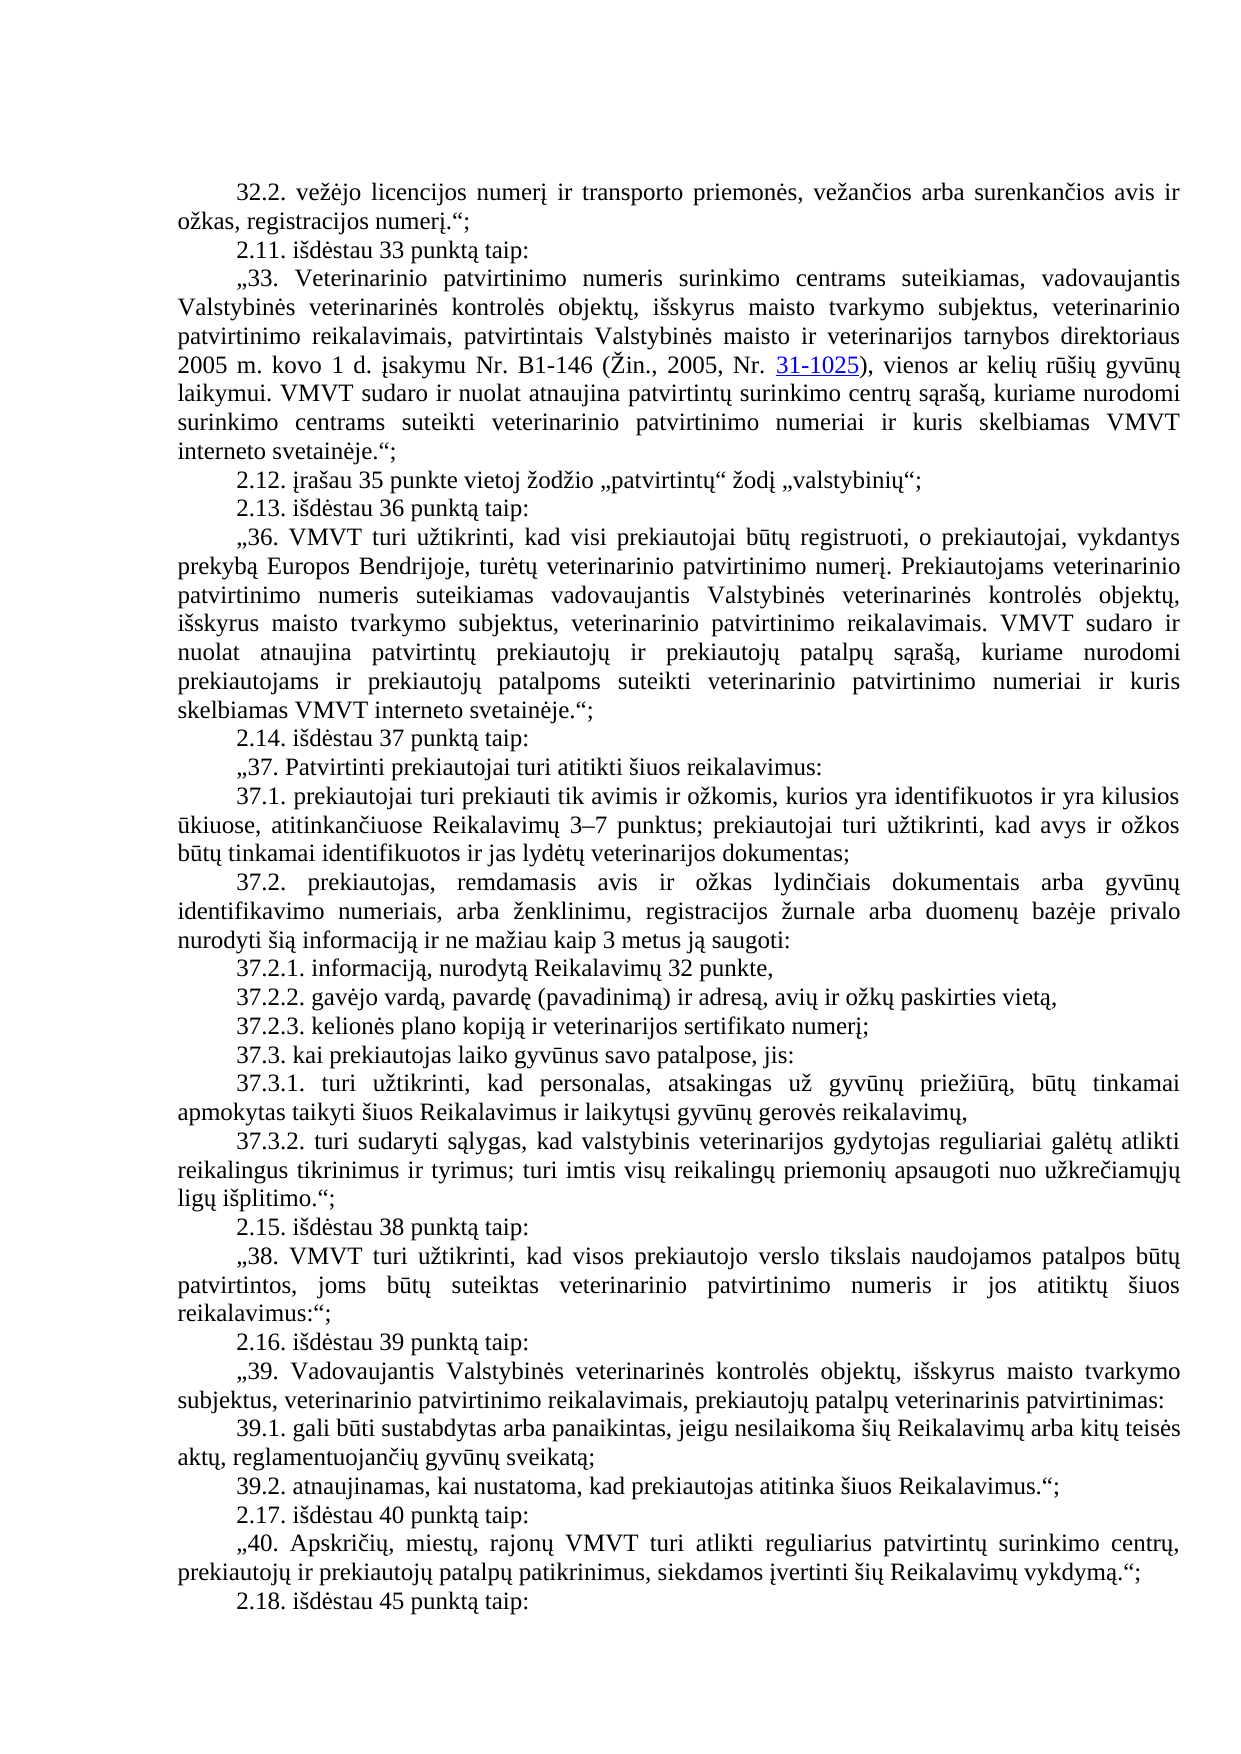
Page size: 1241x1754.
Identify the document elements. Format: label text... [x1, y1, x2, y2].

text „40. Apskričių, miestų, rajonų VMVT turi atlikti reguliarius patvirtintų surinkimo centrų, prekiautojų ir prekiautojų patalpų patikrinimus, siekdamos įvertinti šių Reikalavimų vykdymą.“; [177, 1528, 1181, 1586]
text 2.13. išdėstau 36 punktą taip: [177, 493, 1181, 522]
text „39. Vadovaujantis Valstybinės veterinarinės kontrolės objektų, išskyrus maisto tvarkymo subjektus, veterinarinio patvirtinimo reikalavimais, prekiautojų patalpų veterinarinis patvirtinimas: [177, 1356, 1181, 1413]
text 39.1. gali būti sustabdytas arba panaikintas, jeigu nesilaikoma šių Reikalavimų arba kitų teisės aktų, reglamentuojančių gyvūnų sveikatą; [177, 1413, 1181, 1471]
text 37.3.2. turi sudaryti sąlygas, kad valstybinis veterinarijos gydytojas reguliariai galėtų atlikti reikalingus tikrinimus ir tyrimus; turi imtis visų reikalingų priemonių apsaugoti nuo užkrečiamųjų ligų išplitimo.“; [177, 1126, 1181, 1212]
text 2.17. išdėstau 40 punktą taip: [177, 1500, 1181, 1528]
text 37.3.1. turi užtikrinti, kad personalas, atsakingas už gyvūnų priežiūrą, būtų tinkamai apmokytas taikyti šiuos Reikalavimus ir laikytųsi gyvūnų gerovės reikalavimų, [177, 1068, 1181, 1126]
text 37.2.2. gavėjo vardą, pavardę (pavadinimą) ir adresą, avių ir ožkų paskirties vietą, [177, 982, 1181, 1011]
text 2.14. išdėstau 37 punktą taip: [177, 723, 1181, 752]
text 32.2. vežėjo licencijos numerį ir transporto priemonės, vežančios arba surenkančios avis ir ožkas, registracijos numerį.“; [177, 177, 1181, 235]
text 2.11. išdėstau 33 punktą taip: [177, 235, 1181, 263]
text 39.2. atnaujinamas, kai nustatoma, kad prekiautojas atitinka šiuos Reikalavimus.“; [177, 1471, 1181, 1500]
text 37.1. prekiautojai turi prekiauti tik avimis ir ožkomis, kurios yra identifikuotos ir yra kilusios ūkiuose, atitinkančiuose Reikalavimų 3–7 punktus; prekiautojai turi užtikrinti, kad avys ir ožkos būtų tinkamai identifikuotos ir jas lydėtų veterinarijos dokumentas; [177, 781, 1181, 867]
text 2.12. įrašau 35 punkte vietoj žodžio „patvirtintų“ žodį „valstybinių“; [177, 465, 1181, 493]
text „36. VMVT turi užtikrinti, kad visi prekiautojai būtų registruoti, o prekiautojai, vykdantys prekybą Europos Bendrijoje, turėtų veterinarinio patvirtinimo numerį. Prekiautojams veterinarinio patvirtinimo numeris suteikiamas vadovaujantis Valstybinės veterinarinės kontrolės objektų, išskyrus maisto tvarkymo subjektus, veterinarinio patvirtinimo reikalavimais. VMVT sudaro ir nuolat atnaujina patvirtintų prekiautojų ir prekiautojų patalpų sąrašą, kuriame nurodomi prekiautojams ir prekiautojų patalpoms suteikti veterinarinio patvirtinimo numeriai ir kuris skelbiamas VMVT interneto svetainėje.“; [177, 522, 1181, 723]
text 37.2. prekiautojas, remdamasis avis ir ožkas lydinčiais dokumentais arba gyvūnų identifikavimo numeriais, arba ženklinimu, registracijos žurnale arba duomenų bazėje privalo nurodyti šią informaciją ir ne mažiau kaip 3 metus ją saugoti: [177, 867, 1181, 953]
text 2.16. išdėstau 39 punktą taip: [177, 1327, 1181, 1356]
text „33. Veterinarinio patvirtinimo numeris surinkimo centrams suteikiamas, vadovaujantis Valstybinės veterinarinės kontrolės objektų, išskyrus maisto tvarkymo subjektus, veterinarinio patvirtinimo reikalavimais, patvirtintais Valstybinės maisto ir veterinarijos tarnybos direktoriaus 2005 m. kovo 1 d. įsakymu Nr. B1-146 (Žin., 2005, Nr. 31-1025), vienos ar kelių rūšių gyvūnų laikymui. VMVT sudaro ir nuolat atnaujina patvirtintų surinkimo centrų sąrašą, kuriame nurodomi surinkimo centrams suteikti veterinarinio patvirtinimo numeriai ir kuris skelbiamas VMVT interneto svetainėje.“; [177, 263, 1181, 465]
text „38. VMVT turi užtikrinti, kad visos prekiautojo verslo tikslais naudojamos patalpos būtų patvirtintos, joms būtų suteiktas veterinarinio patvirtinimo numeris ir jos atitiktų šiuos reikalavimus:“; [177, 1241, 1181, 1327]
text „37. Patvirtinti prekiautojai turi atitikti šiuos reikalavimus: [177, 752, 1181, 781]
text 2.18. išdėstau 45 punktą taip: [177, 1586, 1181, 1615]
text 37.3. kai prekiautojas laiko gyvūnus savo patalpose, jis: [177, 1040, 1181, 1068]
text 37.2.1. informaciją, nurodytą Reikalavimų 32 punkte, [177, 953, 1181, 982]
text 2.15. išdėstau 38 punktą taip: [177, 1212, 1181, 1241]
text 37.2.3. kelionės plano kopiją ir veterinarijos sertifikato numerį; [177, 1011, 1181, 1040]
